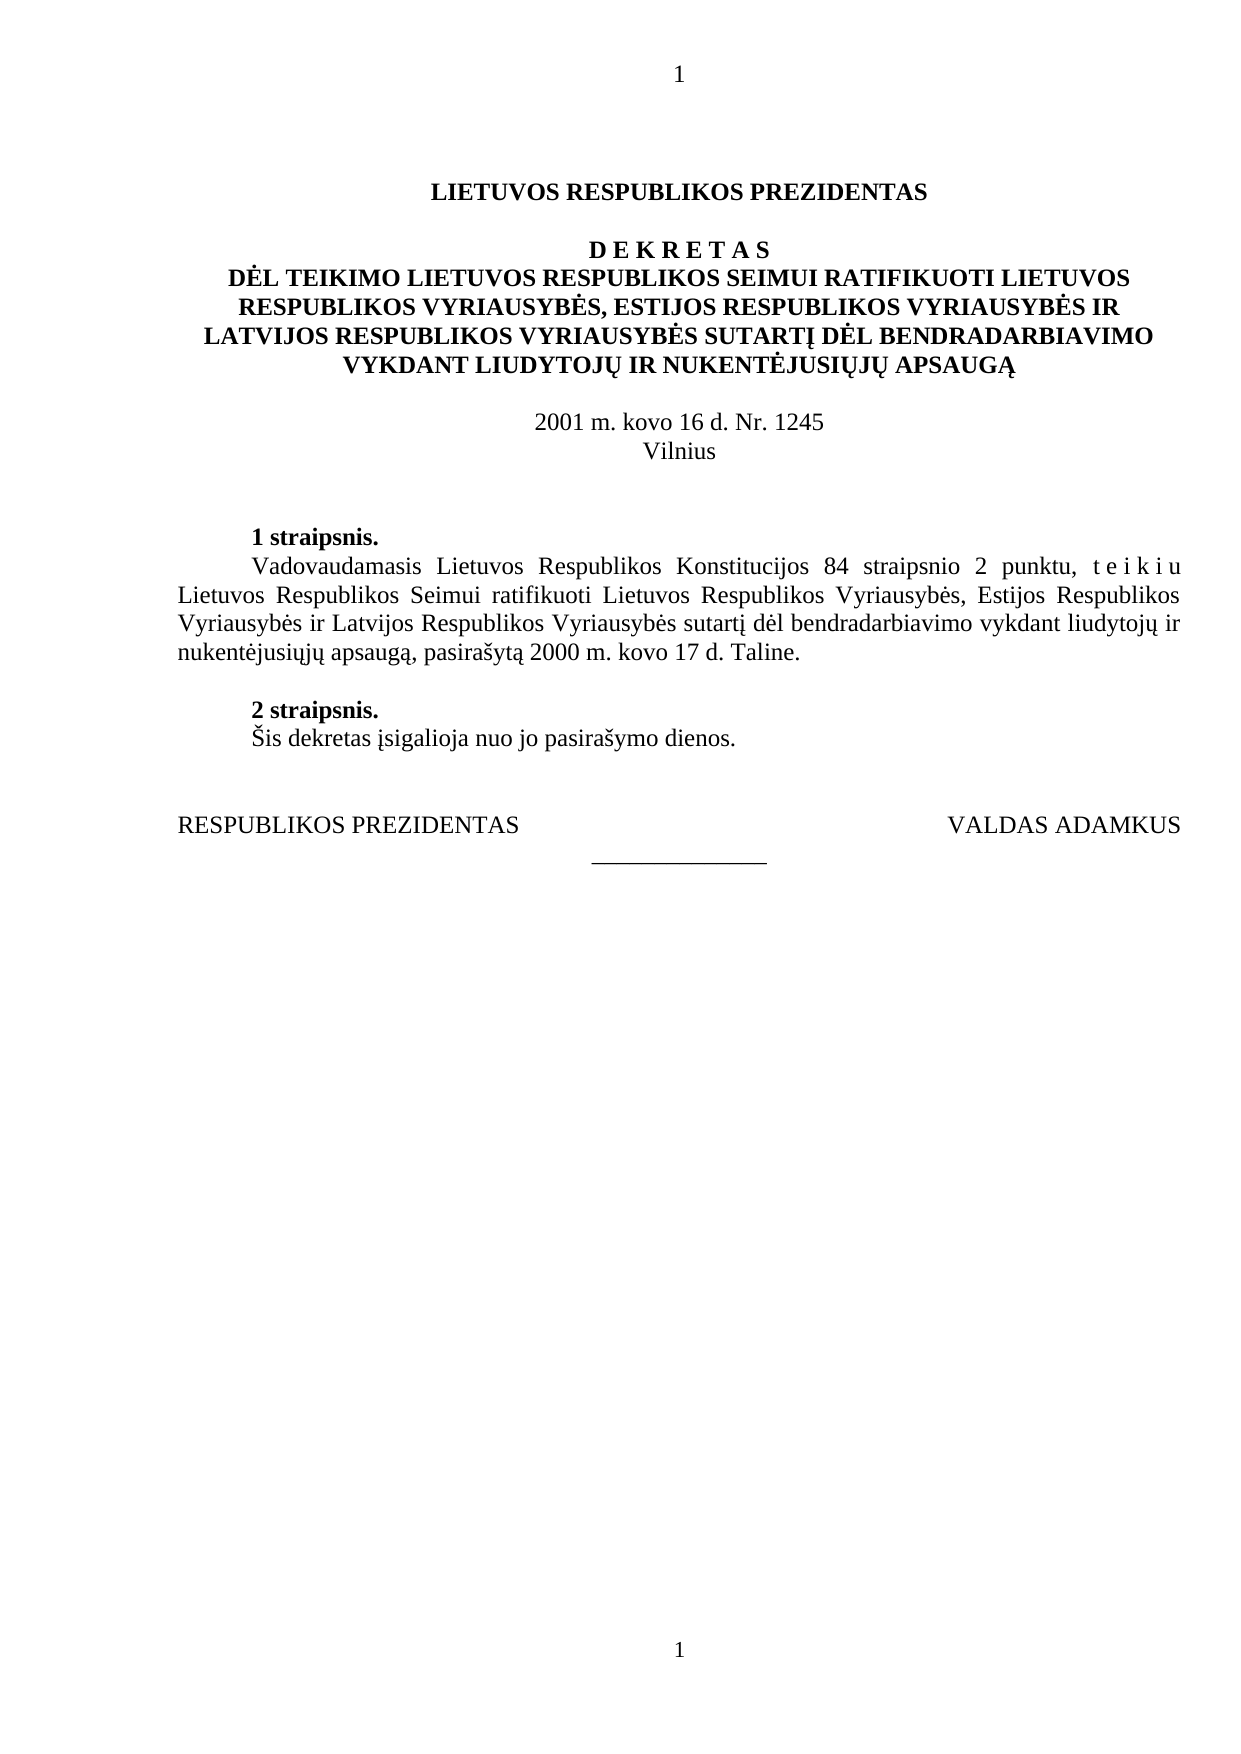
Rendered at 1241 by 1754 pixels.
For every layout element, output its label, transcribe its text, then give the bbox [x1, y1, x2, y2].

text Vilnius [177, 436, 1181, 465]
text Šis dekretas įsigalioja nuo jo pasirašymo dienos. [177, 723, 1181, 752]
text 2 straipsnis. [177, 695, 1181, 723]
text DĖL TEIKIMO LIETUVOS RESPUBLIKOS SEIMUI RATIFIKUOTI LIETUVOS RESPUBLIKOS VYRIAUSYBĖS, ESTIJOS RESPUBLIKOS VYRIAUSYBĖS IR LATVIJOS RESPUBLIKOS VYRIAUSYBĖS SUTARTĮ DĖL BENDRADARBIAVIMO VYKDANT LIUDYTOJŲ IR NUKENTĖJUSIŲJŲ APSAUGĄ [177, 263, 1181, 378]
text RESPUBLIKOS PREZIDENTAS VALDAS ADAMKUS [177, 810, 1181, 838]
text Vadovaudamasis Lietuvos Respublikos Konstitucijos 84 straipsnio 2 punktu, teikiu Lietuvos Respublikos Seimui ratifikuoti Lietuvos Respublikos Vyriausybės, Estijos Respublikos Vyriausybės ir Latvijos Respublikos Vyriausybės sutartį dėl bendradarbiavimo vykdant liudytojų ir nukentėjusiųjų apsaugą, pasirašytą 2000 m. kovo 17 d. Taline. [177, 551, 1181, 666]
text 1 straipsnis. [177, 522, 1181, 551]
text LIETUVOS RESPUBLIKOS PREZIDENTAS [177, 177, 1181, 206]
text D E K R E T A S [177, 235, 1181, 263]
text ______________ [177, 838, 1181, 867]
text 2001 m. kovo 16 d. Nr. 1245 [177, 407, 1181, 436]
